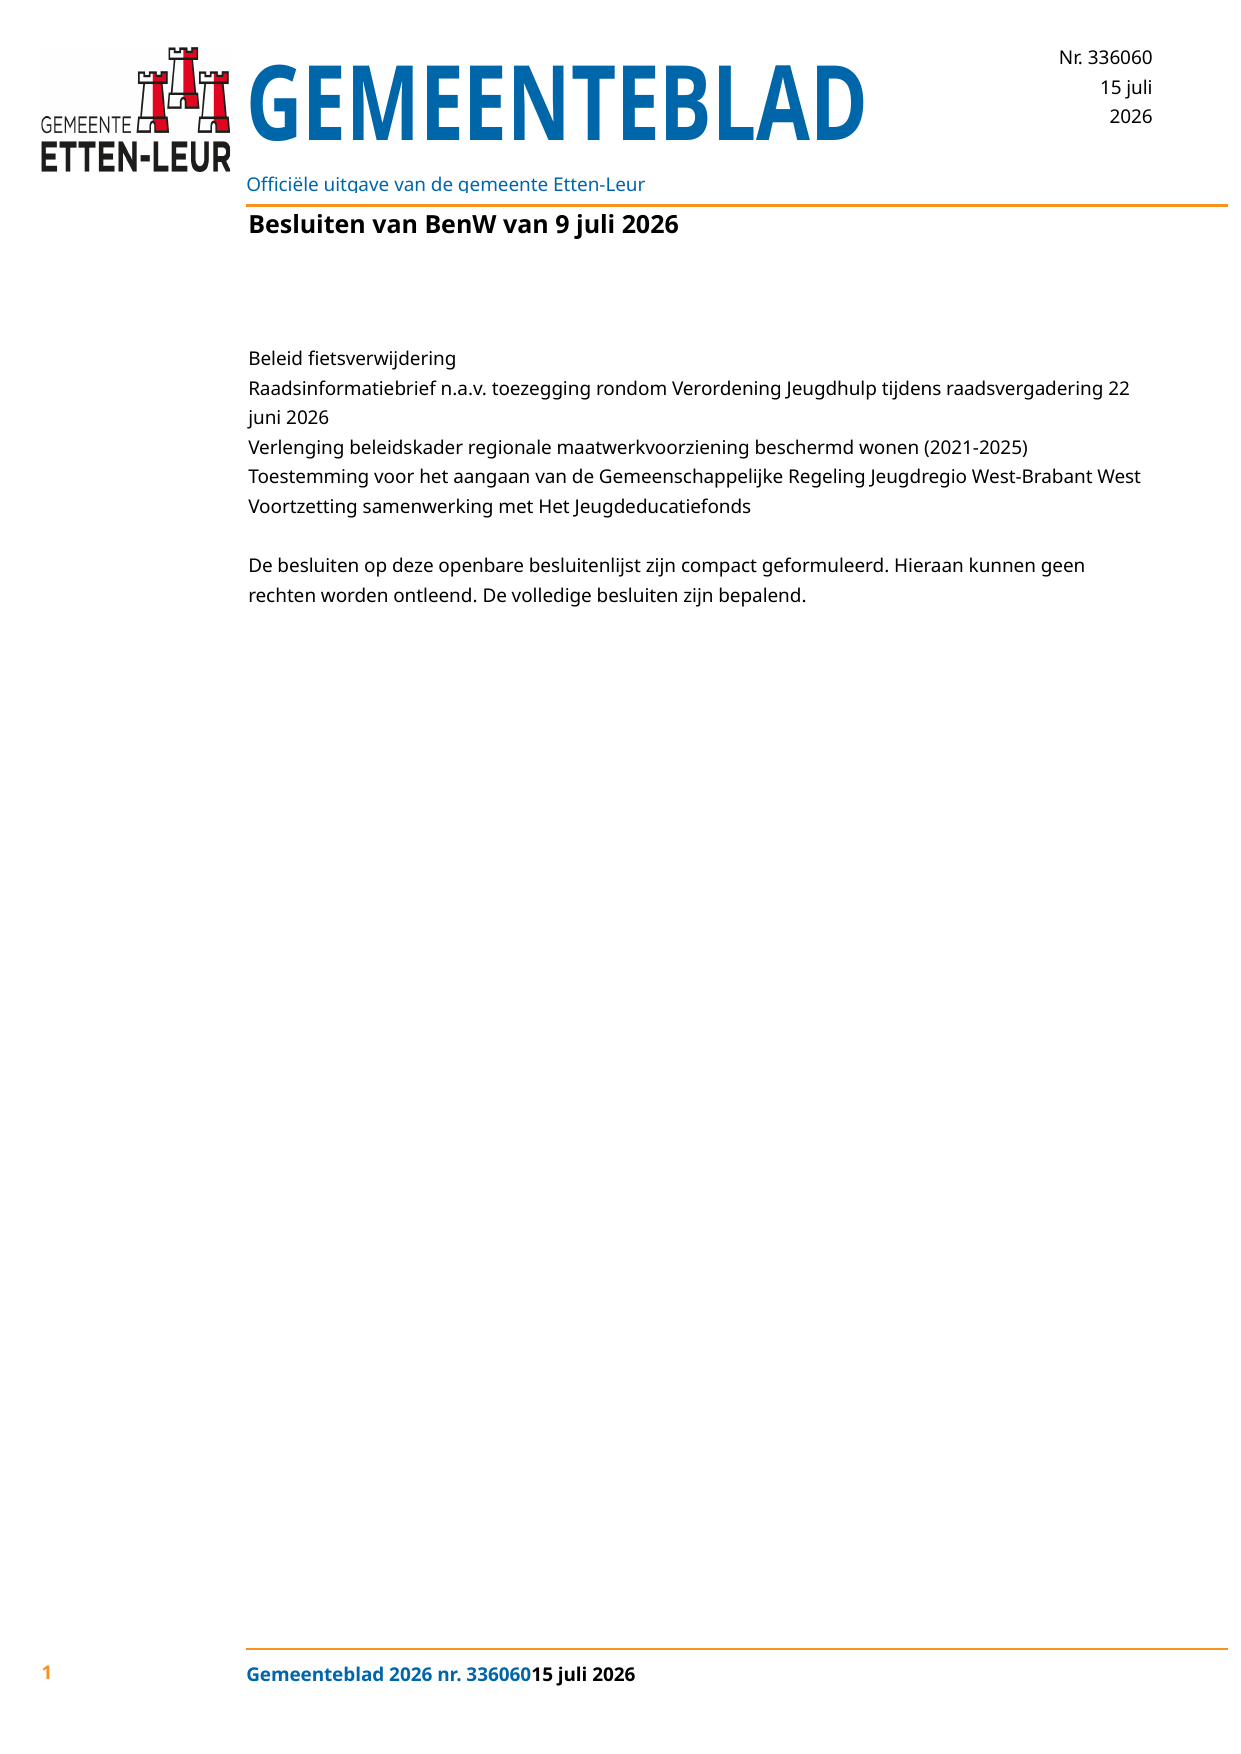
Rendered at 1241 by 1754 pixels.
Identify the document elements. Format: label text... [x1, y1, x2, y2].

text Besluiten van BenW van 9 juli 2026 [248, 207, 1152, 241]
picture [41, 47, 231, 172]
text Beleid fietsverwijdering [248, 345, 1152, 371]
text Raadsinformatiebrief n.a.v. toezegging rondom Verordening Jeugdhulp tijdens raadsvergadering 22 juni 2026 [248, 375, 1152, 430]
text De besluiten op deze openbare besluitenlijst zijn compact geformuleerd. Hieraan kunnen geen rechten worden ontleend. De volledige besluiten zijn bepalend. [248, 552, 1152, 608]
text Verlenging beleidskader regionale maatwerkvoorziening beschermd wonen (2021-2025) [248, 434, 1152, 460]
text Toestemming voor het aangaan van de Gemeenschappelijke Regeling Jeugdregio West-Brabant West [248, 464, 1152, 489]
text Voortzetting samenwerking met Het Jeugdeducatiefonds [248, 493, 1152, 519]
